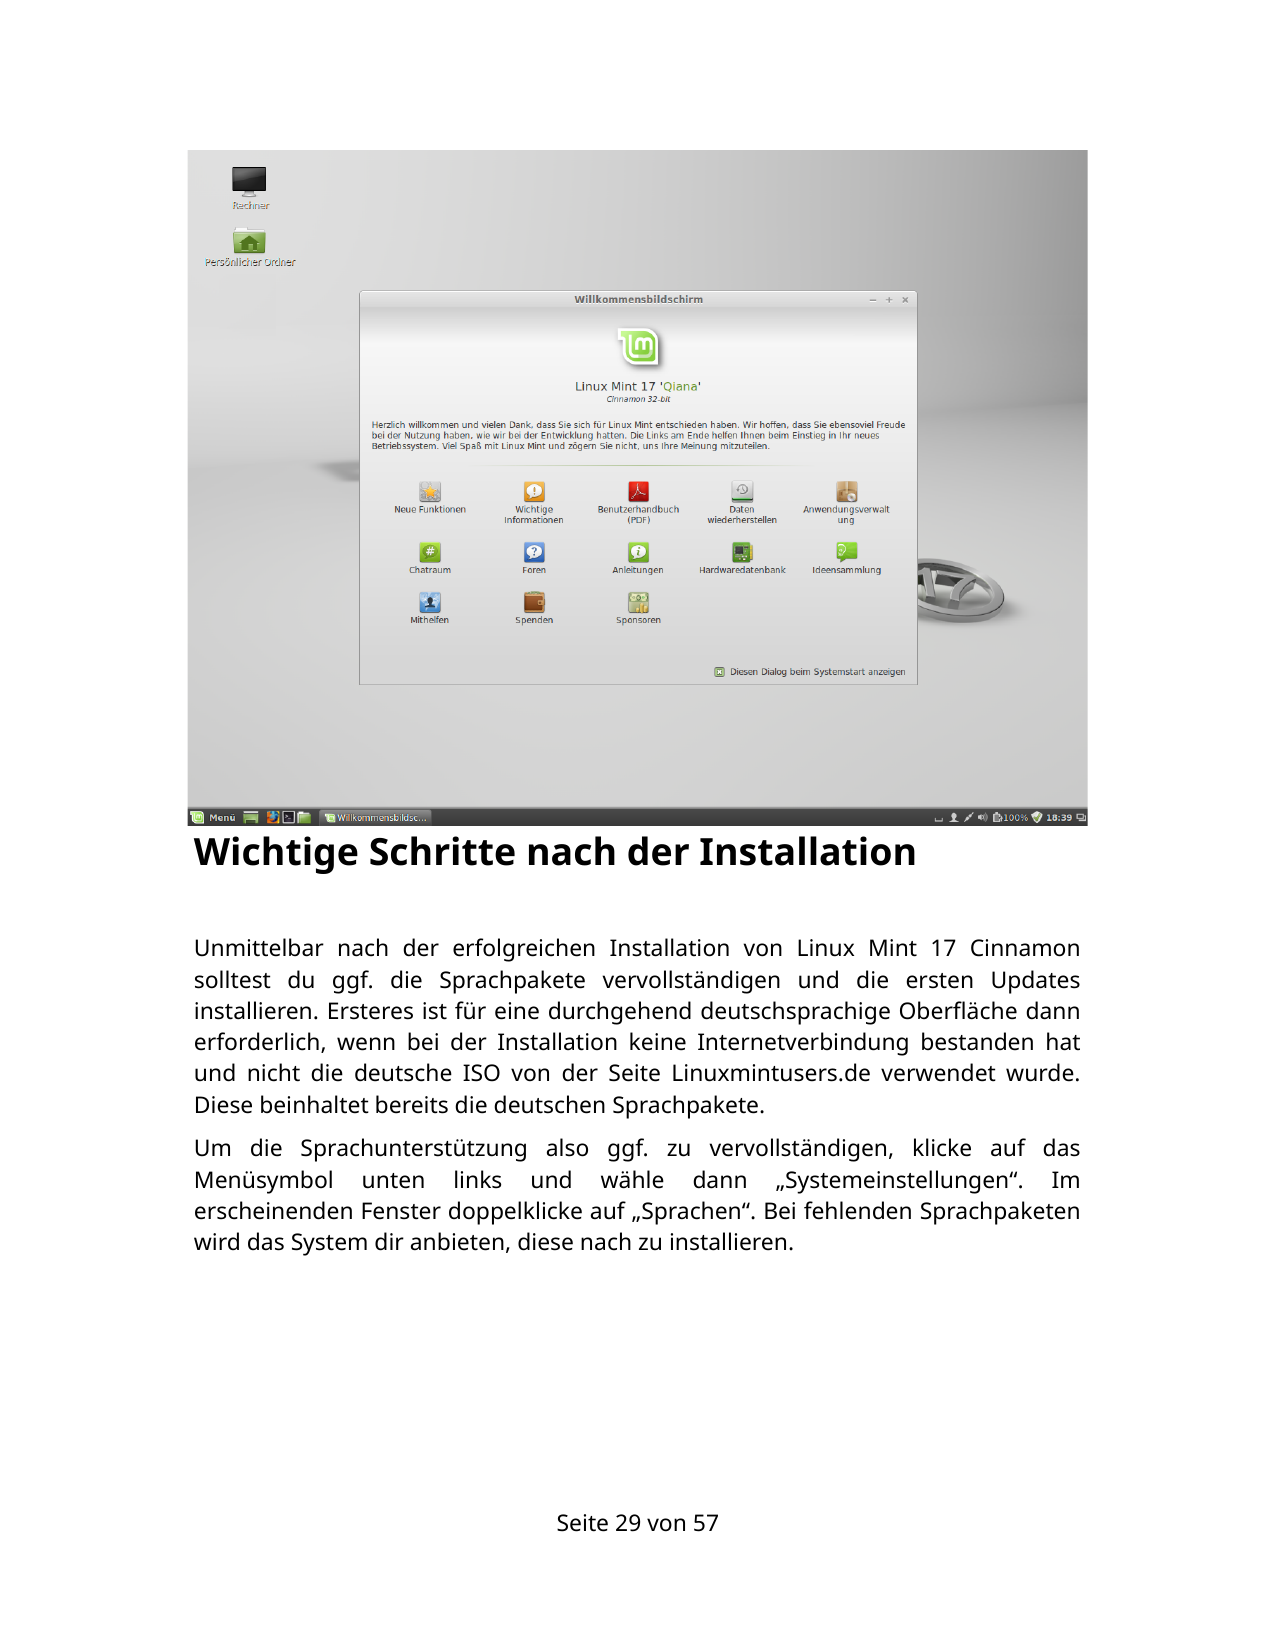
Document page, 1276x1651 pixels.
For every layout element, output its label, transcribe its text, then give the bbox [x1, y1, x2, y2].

text Um die Sprachunterstützung also ggf. zu vervollständigen, klicke auf das Menüsymbol unten links und wähle dann „Systemeinstellungen“. Im erscheinenden Fenster doppelklicke auf „Sprachen“. Bei fehlenden Sprachpaketen wird das System dir anbieten, diese nach zu installieren. [187, 1126, 1088, 1257]
picture [187, 150, 1088, 826]
subtitle Wichtige Schritte nach der Installation [187, 826, 1088, 876]
text Unmittelbar nach der erfolgreichen Installation von Linux Mint 17 Cinnamon solltest du ggf. die Sprachpakete vervollständigen und die ersten Updates installieren. Ersteres ist für eine durchgehend deutschsprachige Oberfläche dann erforderlich, wenn bei der Installation keine Internetverbindung bestanden hat und nicht die deutsche ISO von der Seite Linuxmintusers.de verwendet wurde. Diese beinhaltet bereits die deutschen Sprachpakete. [187, 926, 1088, 1120]
